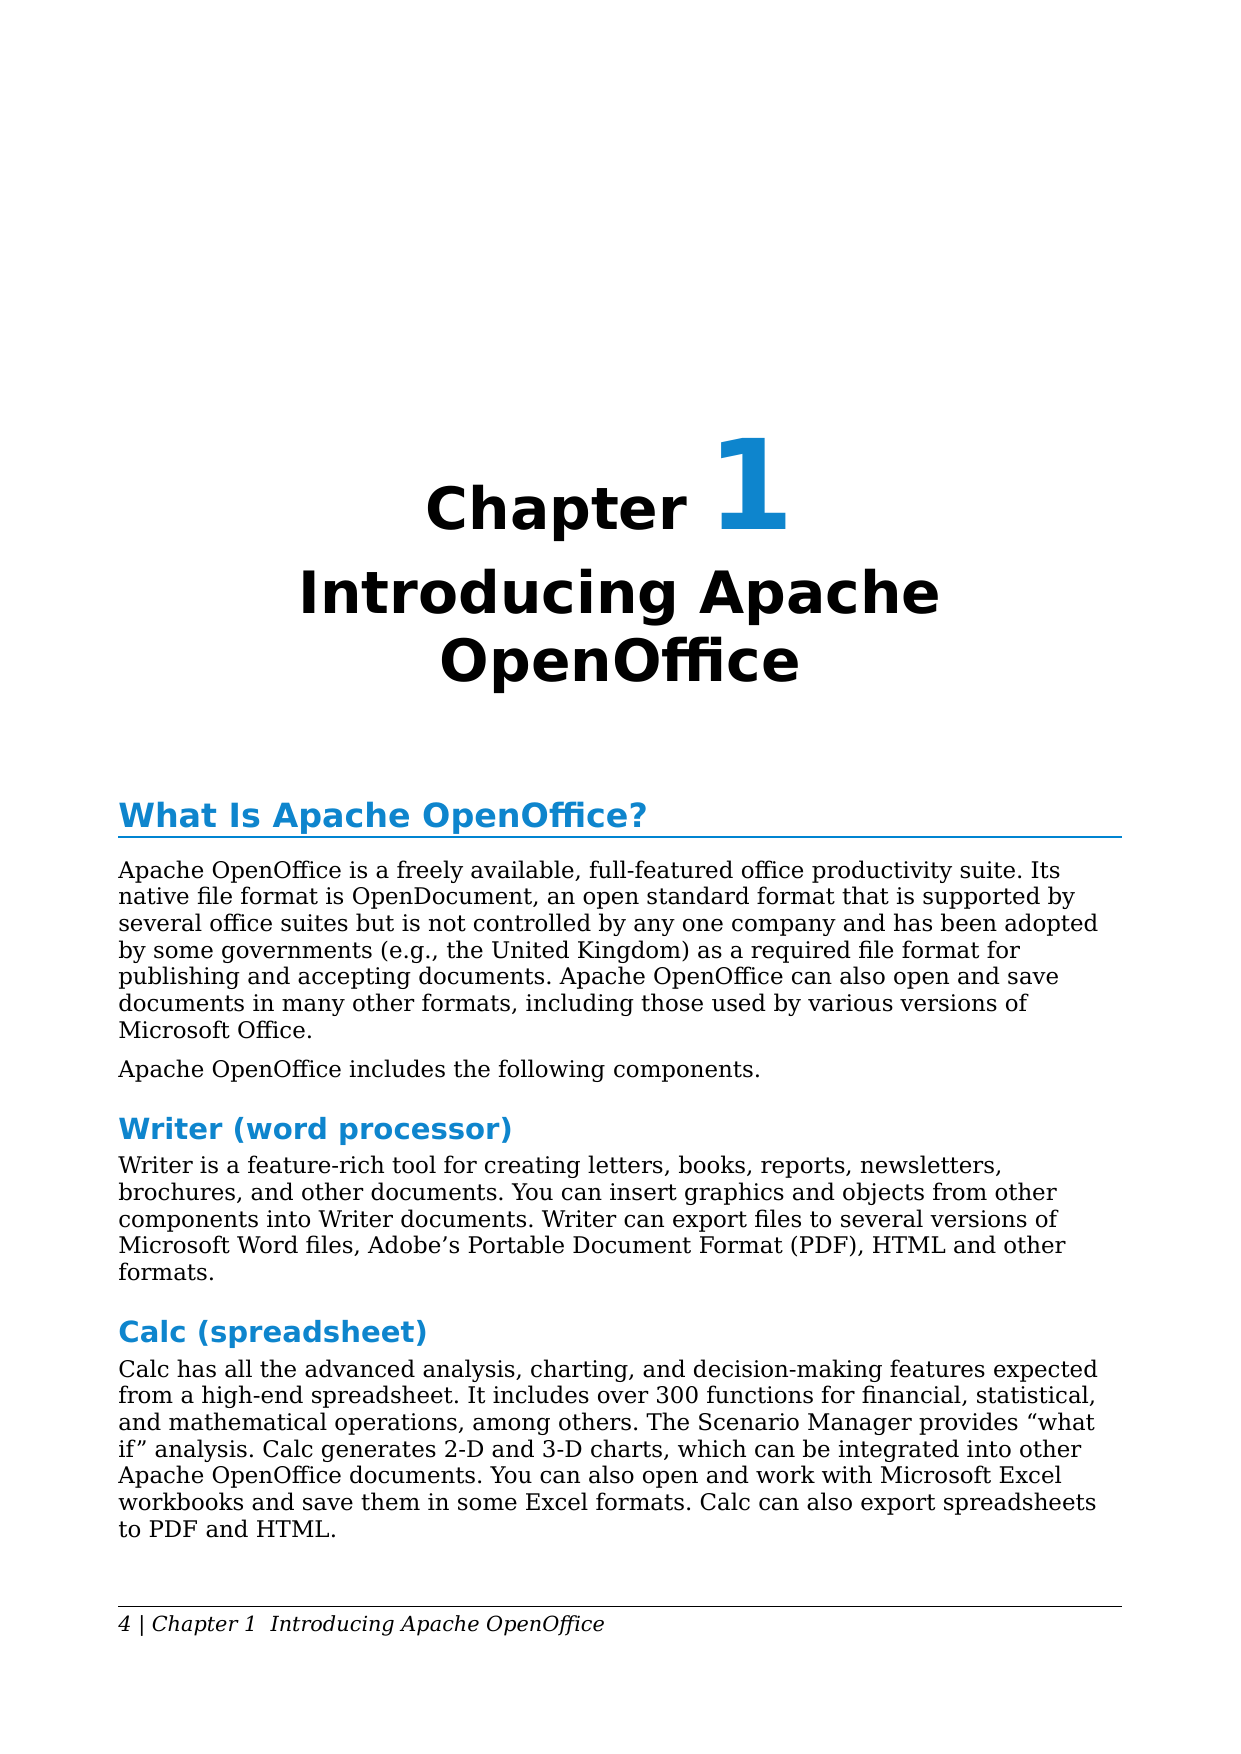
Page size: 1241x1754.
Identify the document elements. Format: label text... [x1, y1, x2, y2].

subtitle Writer (word processor) [118, 1112, 1122, 1146]
subtitle Calc (spreadsheet) [118, 1316, 1122, 1349]
text Calc has all the advanced analysis, charting, and decision-making features expected from a high-end spreadsheet. It includes over 300 functions for financial, statistical, and mathematical operations, among others. The Scenario Manager provides “what if” analysis. Calc generates 2-D and 3-D charts, which can be integrated into other Apache OpenOffice documents. You can also open and work with Microsoft Excel workbooks and save them in some Excel formats. Calc can also export spreadsheets to PDF and HTML. [118, 1356, 1122, 1543]
text Writer is a feature-rich tool for creating letters, books, reports, newsletters, brochures, and other documents. You can insert graphics and objects from other components into Writer documents. Writer can export files to several versions of Microsoft Word files, Adobe’s Portable Document Format (PDF), HTML and other formats. [118, 1153, 1122, 1286]
subtitle Chapter 1 Introducing Apache OpenOffice [118, 413, 1122, 695]
text Apache OpenOffice includes the following components. [118, 1056, 1122, 1083]
text Apache OpenOffice is a freely available, full-featured office productivity suite. Its native file format is OpenDocument, an open standard format that is supported by several office suites but is not controlled by any one company and has been adopted by some governments (e.g., the United Kingdom) as a required file format for publishing and accepting documents. Apache OpenOffice can also open and save documents in many other formats, including those used by various versions of Microsoft Office. [118, 857, 1122, 1043]
subtitle What Is Apache OpenOffice? [118, 797, 1122, 836]
